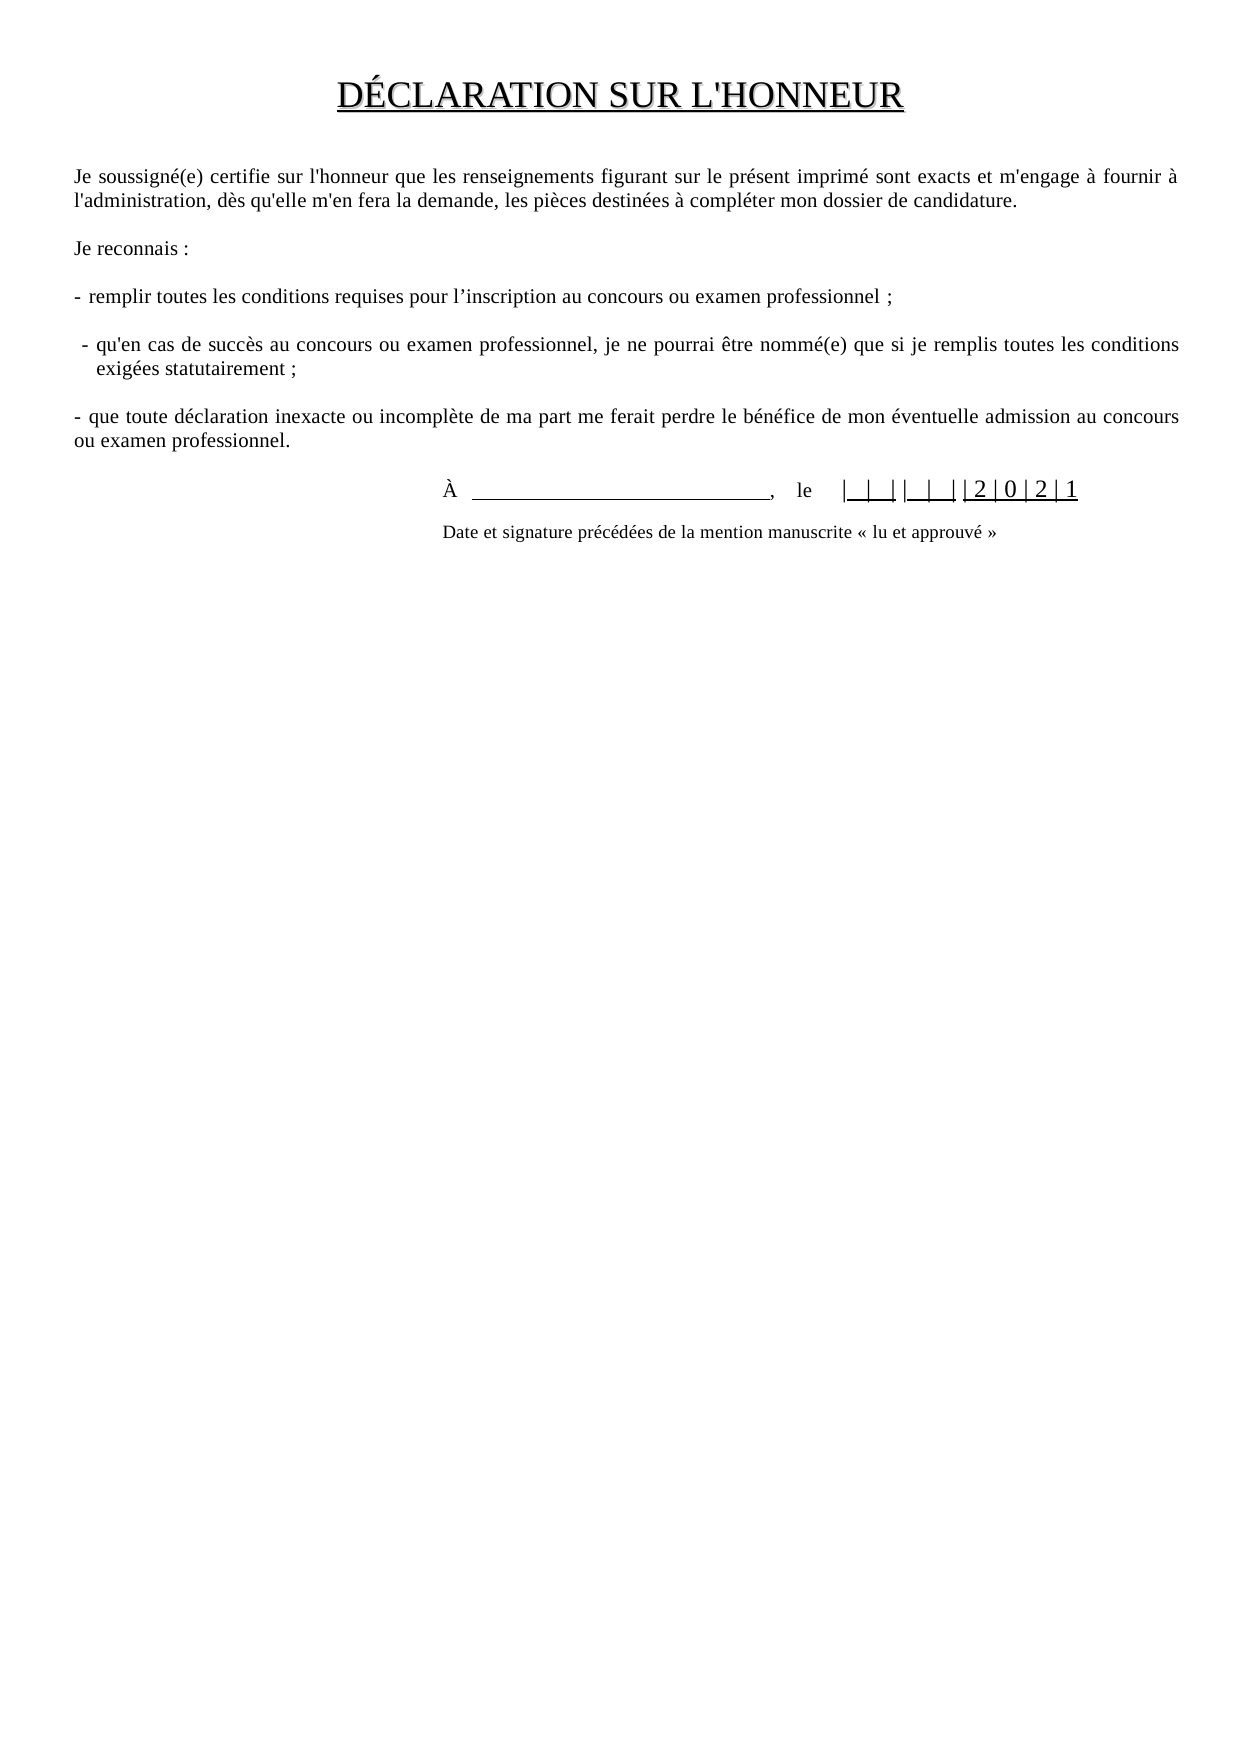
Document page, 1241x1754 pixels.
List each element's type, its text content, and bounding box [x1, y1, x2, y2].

text Date et signature précédées de la mention manuscrite « lu et approuvé » [74, 520, 1181, 542]
text Je reconnais : [74, 236, 1181, 260]
text Je soussigné(e) certifie sur l'honneur que les renseignements figurant sur le présent imprimé sont exacts et m'engage à fournir à l'administration, dès qu'elle m'en fera la demande, les pièces destinées à compléter mon dossier de candidature. [74, 163, 1181, 212]
text - qu'en cas de succès au concours ou examen professionnel, je ne pourrai être nommé(e) que si je remplis toutes les conditions exigées statutairement ; [81, 332, 1181, 380]
text à , le | | | | | | | 2 | 0 | 2 | 1 [74, 474, 1181, 503]
text - remplir toutes les conditions requises pour l’inscription au concours ou examen professionnel ; [74, 284, 1181, 308]
subtitle DÉCLARATION SUR L'HONNEUR [59, 72, 1181, 115]
text - que toute déclaration inexacte ou incomplète de ma part me ferait perdre le bénéfice de mon éventuelle admission au concours ou examen professionnel. [74, 404, 1181, 452]
